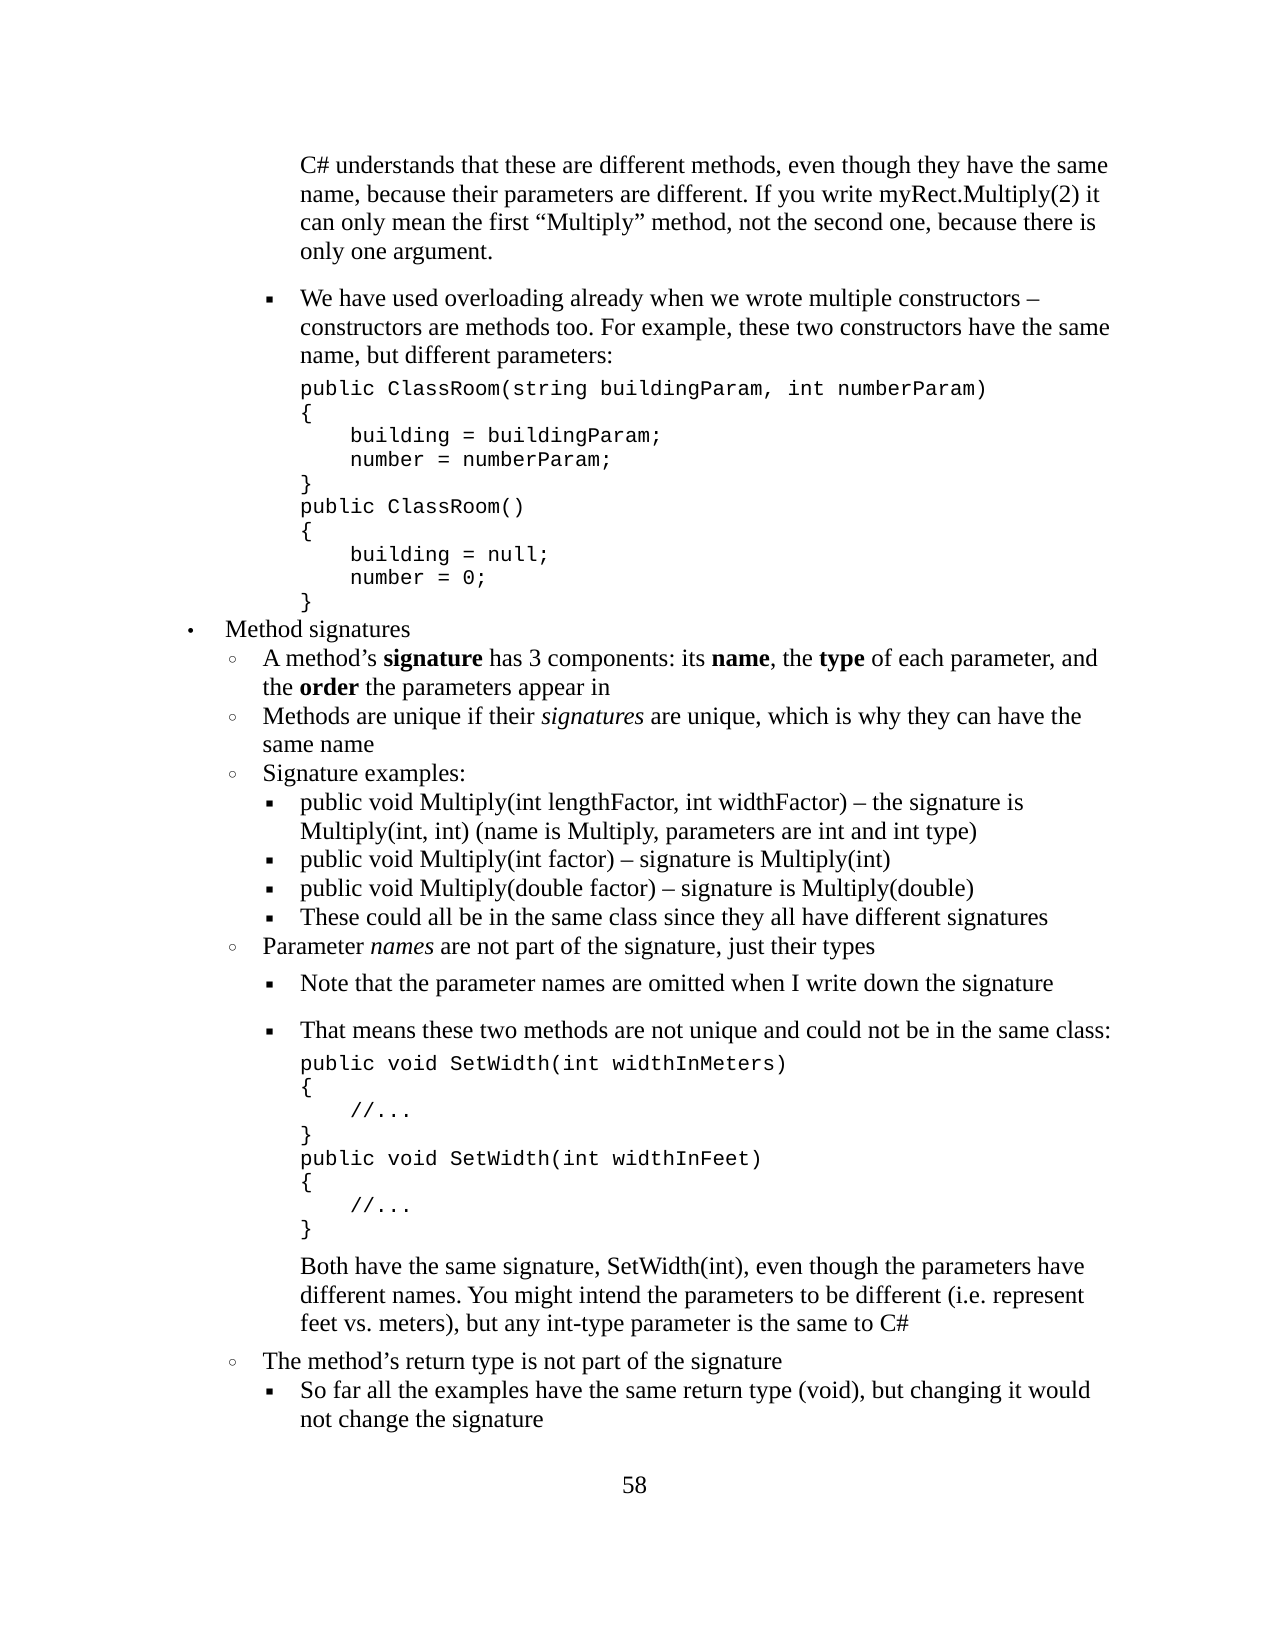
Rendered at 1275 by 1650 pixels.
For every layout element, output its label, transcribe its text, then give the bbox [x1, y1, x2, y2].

list public void SetWidth(int widthInMeters) [262, 1053, 1125, 1077]
list Methods are unique if their signatures are unique, which is why they can have the same name [225, 701, 1125, 758]
list building = buildingParam; [262, 425, 1125, 449]
list building = null; [262, 544, 1125, 567]
list These could all be in the same class since they all have different signatures [262, 902, 1125, 931]
list { [262, 1171, 1125, 1195]
list number = 0; [262, 567, 1125, 591]
list C# understands that these are different methods, even though they have the same name, because their parameters are different. If you write myRect.Multiply(2) it can only mean the first “Multiply” method, not the second one, because there is only one argument. [262, 150, 1125, 265]
list } [262, 473, 1125, 496]
list public ClassRoom(string buildingParam, int numberParam) [262, 378, 1125, 402]
list Signature examples: [225, 758, 1125, 787]
list Method signatures [187, 614, 1125, 643]
list public ClassRoom() [262, 496, 1125, 520]
list public void SetWidth(int widthInFeet) [262, 1147, 1125, 1171]
list //... [262, 1195, 1125, 1218]
list The method’s return type is not part of the signature [225, 1346, 1125, 1375]
list public void Multiply(double factor) – signature is Multiply(double) [262, 873, 1125, 902]
list Both have the same signature, SetWidth(int), even though the parameters have different names. You might intend the parameters to be different (i.e. represent feet vs. meters), but any int-type parameter is the same to C# [262, 1251, 1125, 1337]
list { [262, 402, 1125, 425]
list A method’s signature has 3 components: its name, the type of each parameter, and the order the parameters appear in [225, 643, 1125, 701]
list We have used overloading already when we wrote multiple constructors – constructors are methods too. For example, these two constructors have the same name, but different parameters: [262, 283, 1125, 369]
list number = numberParam; [262, 449, 1125, 473]
list } [262, 591, 1125, 614]
list public void Multiply(int lengthFactor, int widthFactor) – the signature is Multiply(int, int) (name is Multiply, parameters are int and int type) [262, 787, 1125, 844]
list Note that the parameter names are omitted when I write down the signature [262, 968, 1125, 997]
list That means these two methods are not unique and could not be in the same class: [262, 1015, 1125, 1044]
list } [262, 1124, 1125, 1147]
list { [262, 520, 1125, 544]
list So far all the examples have the same return type (void), but changing it would not change the signature [262, 1375, 1125, 1432]
list { [262, 1077, 1125, 1100]
list //... [262, 1100, 1125, 1124]
list } [262, 1218, 1125, 1242]
list public void Multiply(int factor) – signature is Multiply(int) [262, 844, 1125, 873]
list Parameter names are not part of the signature, just their types [225, 931, 1125, 959]
